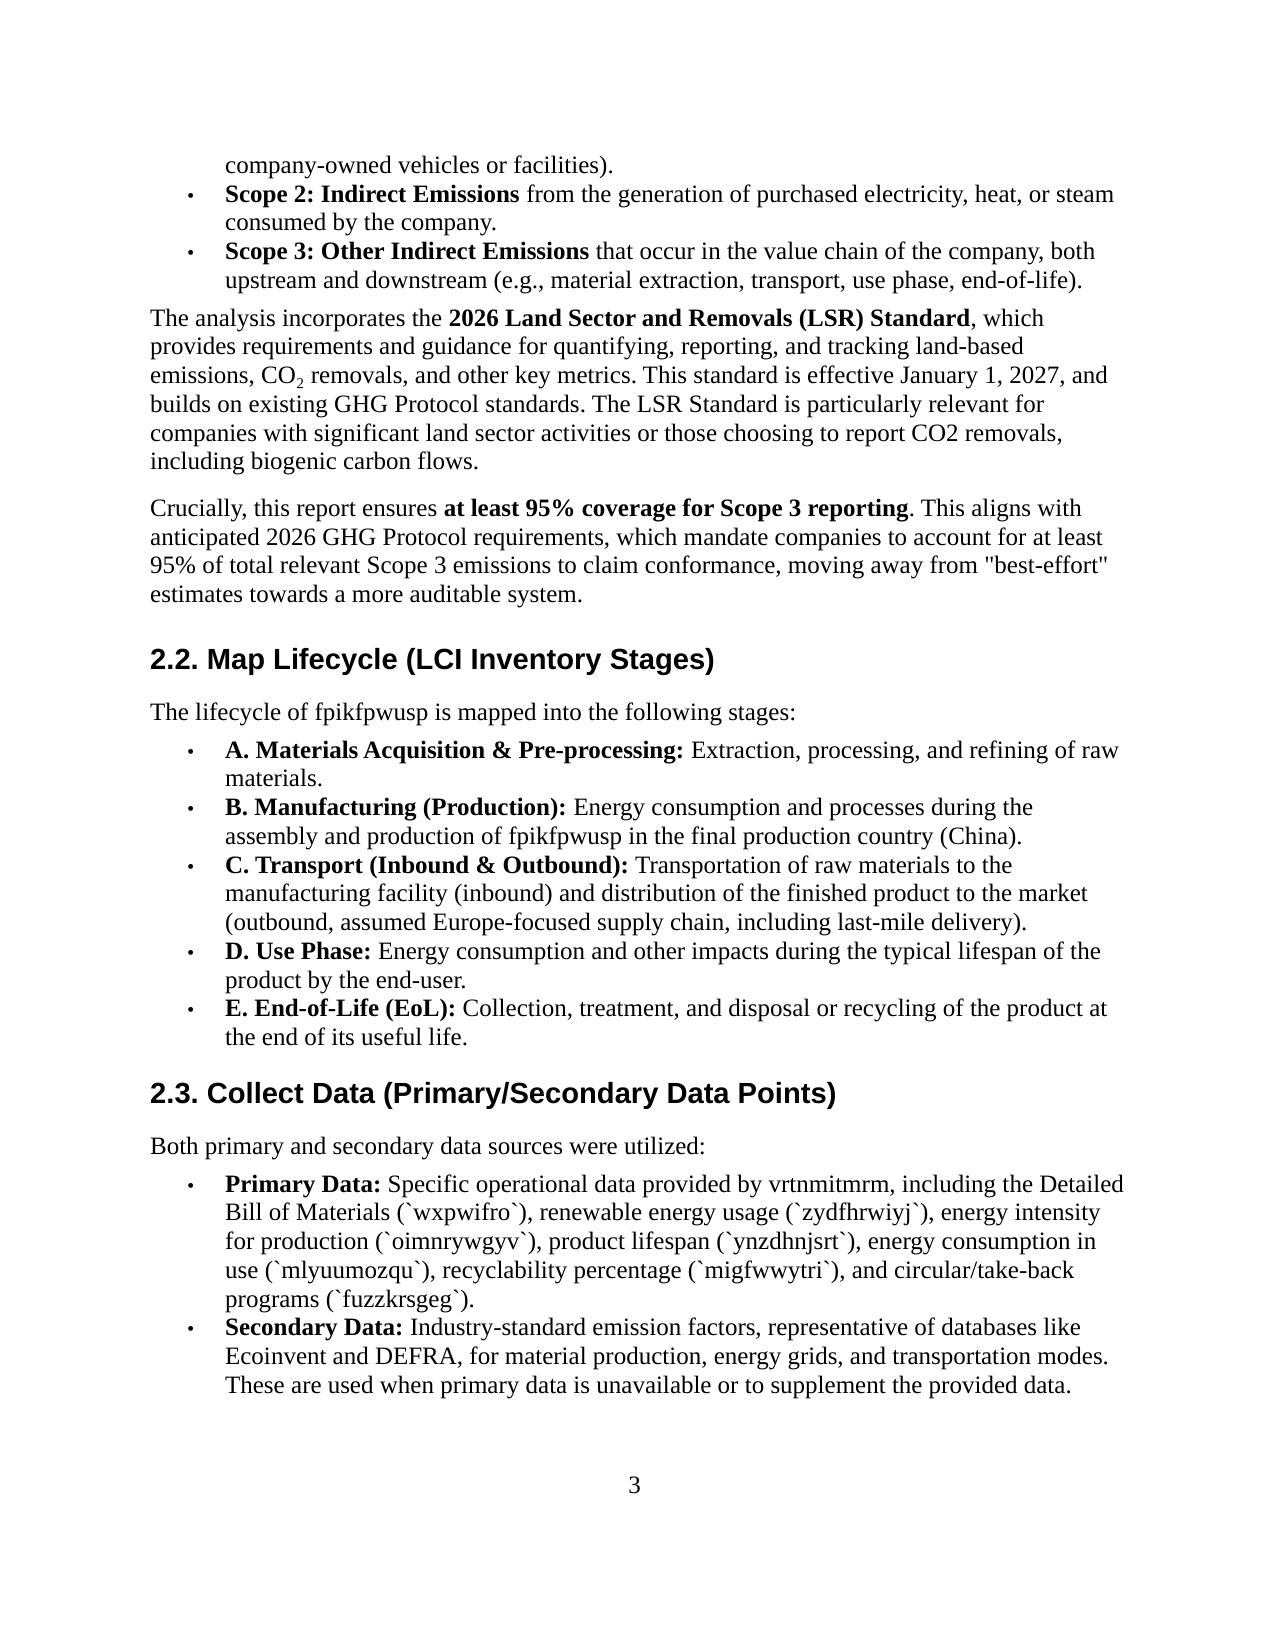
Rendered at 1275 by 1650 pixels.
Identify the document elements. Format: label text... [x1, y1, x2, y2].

list D. Use Phase: Energy consumption and other impacts during the typical lifespan of the product by the end-user. [187, 936, 1125, 993]
list company-owned vehicles or facilities). [187, 150, 1125, 179]
list C. Transport (Inbound & Outbound): Transportation of raw materials to the manufacturing facility (inbound) and distribution of the finished product to the market (outbound, assumed Europe-focused supply chain, including last-mile delivery). [187, 850, 1125, 936]
subtitle 2.2. Map Lifecycle (LCI Inventory Stages) [150, 642, 1125, 676]
text Both primary and secondary data sources were utilized: [150, 1131, 1125, 1160]
list Scope 2: Indirect Emissions from the generation of purchased electricity, heat, or steam consumed by the company. [187, 179, 1125, 236]
subtitle 2.3. Collect Data (Primary/Secondary Data Points) [150, 1076, 1125, 1109]
text Crucially, this report ensures at least 95% coverage for Scope 3 reporting. This aligns with anticipated 2026 GHG Protocol requirements, which mandate companies to account for at least 95% of total relevant Scope 3 emissions to claim conformance, moving away from "best-effort" estimates towards a more auditable system. [150, 493, 1125, 608]
list E. End-of-Life (EoL): Collection, treatment, and disposal or recycling of the product at the end of its useful life. [187, 993, 1125, 1051]
list Primary Data: Specific operational data provided by vrtnmitmrm, including the Detailed Bill of Materials (`wxpwifro`), renewable energy usage (`zydfhrwiyj`), energy intensity for production (`oimnrywgyv`), product lifespan (`ynzdhnjsrt`), energy consumption in use (`mlyuumozqu`), recyclability percentage (`migfwwytri`), and circular/take-back programs (`fuzzkrsgeg`). [187, 1169, 1125, 1312]
list Secondary Data: Industry-standard emission factors, representative of databases like Ecoinvent and DEFRA, for material production, energy grids, and transportation modes. These are used when primary data is unavailable or to supplement the provided data. [187, 1312, 1125, 1399]
list B. Manufacturing (Production): Energy consumption and processes during the assembly and production of fpikfpwusp in the final production country (China). [187, 792, 1125, 850]
text The analysis incorporates the 2026 Land Sector and Removals (LSR) Standard, which provides requirements and guidance for quantifying, reporting, and tracking land-based emissions, CO₂ removals, and other key metrics. This standard is effective January 1, 2027, and builds on existing GHG Protocol standards. The LSR Standard is particularly relevant for companies with significant land sector activities or those choosing to report CO2 removals, including biogenic carbon flows. [150, 303, 1125, 475]
text The lifecycle of fpikfpwusp is mapped into the following stages: [150, 697, 1125, 726]
list A. Materials Acquisition & Pre-processing: Extraction, processing, and refining of raw materials. [187, 735, 1125, 792]
list Scope 3: Other Indirect Emissions that occur in the value chain of the company, both upstream and downstream (e.g., material extraction, transport, use phase, end-of-life). [187, 236, 1125, 294]
